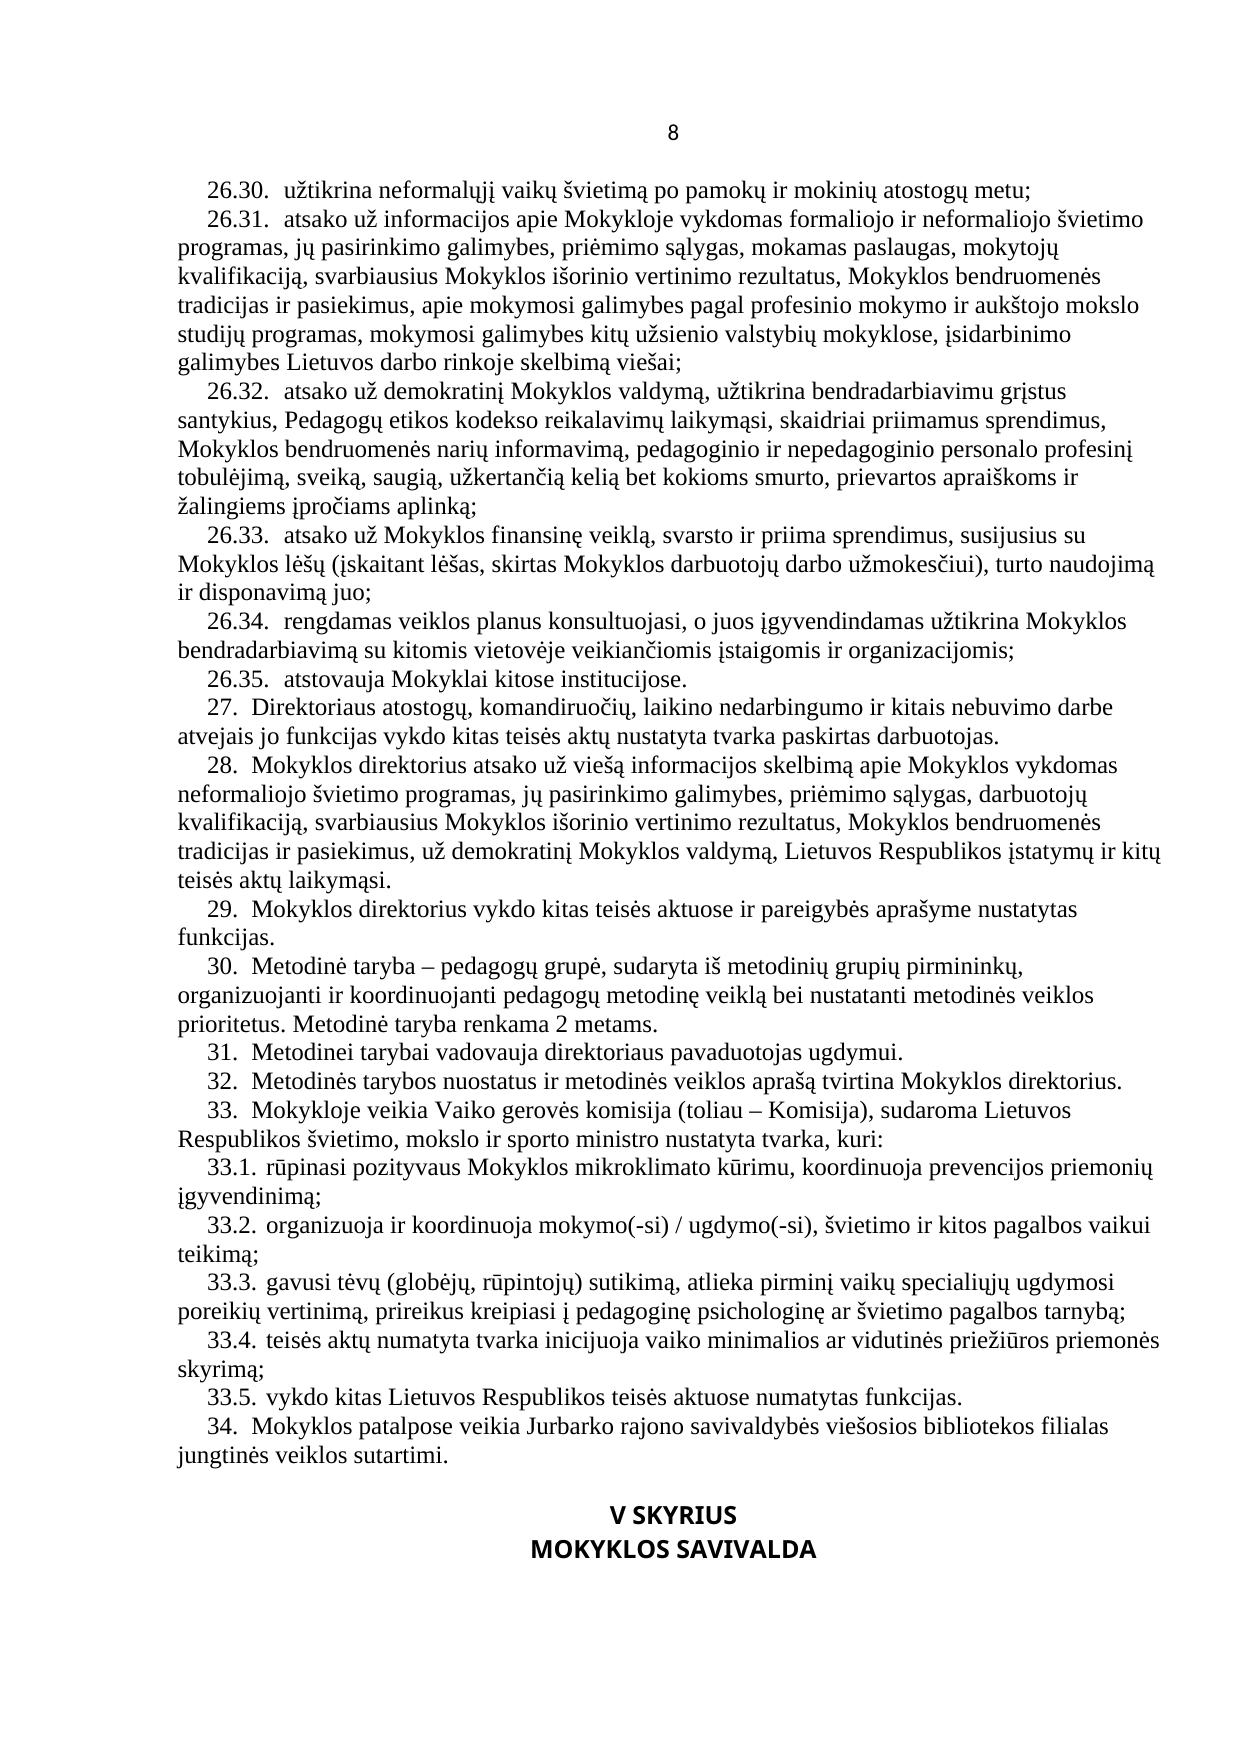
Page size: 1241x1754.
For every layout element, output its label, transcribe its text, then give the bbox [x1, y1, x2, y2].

text 34. Mokyklos patalpose veikia Jurbarko rajono savivaldybės viešosios bibliotekos filialas jungtinės veiklos sutartimi. [177, 1411, 1169, 1469]
text 33.1. rūpinasi pozityvaus Mokyklos mikroklimato kūrimu, koordinuoja prevencijos priemonių įgyvendinimą; [177, 1152, 1169, 1210]
text 31. Metodinei tarybai vadovauja direktoriaus pavaduotojas ugdymui. [177, 1037, 1169, 1066]
text 28. Mokyklos direktorius atsako už viešą informacijos skelbimą apie Mokyklos vykdomas neformaliojo švietimo programas, jų pasirinkimo galimybes, priėmimo sąlygas, darbuotojų kvalifikaciją, svarbiausius Mokyklos išorinio vertinimo rezultatus, Mokyklos bendruomenės tradicijas ir pasiekimus, už demokratinį Mokyklos valdymą, Lietuvos Respublikos įstatymų ir kitų teisės aktų laikymąsi. [177, 750, 1169, 894]
text 33.4. teisės aktų numatyta tvarka inicijuoja vaiko minimalios ar vidutinės priežiūros priemonės skyrimą; [177, 1325, 1169, 1382]
text 33.2. organizuoja ir koordinuoja mokymo(-si) / ugdymo(-si), švietimo ir kitos pagalbos vaikui teikimą; [177, 1210, 1169, 1267]
text 30. Metodinė taryba – pedagogų grupė, sudaryta iš metodinių grupių pirmininkų, organizuojanti ir koordinuojanti pedagogų metodinę veiklą bei nustatanti metodinės veiklos prioritetus. Metodinė taryba renkama 2 metams. [177, 951, 1169, 1037]
text 26.33. atsako už Mokyklos finansinę veiklą, svarsto ir priima sprendimus, susijusius su Mokyklos lėšų (įskaitant lėšas, skirtas Mokyklos darbuotojų darbo užmokesčiui), turto naudojimą ir disponavimą juo; [177, 520, 1169, 606]
text 32. Metodinės tarybos nuostatus ir metodinės veiklos aprašą tvirtina Mokyklos direktorius. [177, 1066, 1169, 1095]
text 26.32. atsako už demokratinį Mokyklos valdymą, užtikrina bendradarbiavimu grįstus santykius, Pedagogų etikos kodekso reikalavimų laikymąsi, skaidriai priimamus sprendimus, Mokyklos bendruomenės narių informavimą, pedagoginio ir nepedagoginio personalo profesinį tobulėjimą, sveiką, saugią, užkertančią kelią bet kokioms smurto, prievartos apraiškoms ir žalingiems įpročiams aplinką; [177, 376, 1169, 520]
text 33.5. vykdo kitas Lietuvos Respublikos teisės aktuose numatytas funkcijas. [177, 1382, 1169, 1411]
text 29. Mokyklos direktorius vykdo kitas teisės aktuose ir pareigybės aprašyme nustatytas funkcijas. [177, 894, 1169, 951]
text 26.35. atstovauja Mokyklai kitose institucijose. [177, 664, 1169, 692]
text 33.3. gavusi tėvų (globėjų, rūpintojų) sutikimą, atlieka pirminį vaikų specialiųjų ugdymosi poreikių vertinimą, prireikus kreipiasi į pedagoginę psichologinę ar švietimo pagalbos tarnybą; [177, 1267, 1169, 1325]
text 26.31. atsako už informacijos apie Mokykloje vykdomas formaliojo ir neformaliojo švietimo programas, jų pasirinkimo galimybes, priėmimo sąlygas, mokamas paslaugas, mokytojų kvalifikaciją, svarbiausius Mokyklos išorinio vertinimo rezultatus, Mokyklos bendruomenės tradicijas ir pasiekimus, apie mokymosi galimybes pagal profesinio mokymo ir aukštojo mokslo studijų programas, mokymosi galimybes kitų užsienio valstybių mokyklose, įsidarbinimo galimybes Lietuvos darbo rinkoje skelbimą viešai; [177, 204, 1169, 376]
text 26.34. rengdamas veiklos planus konsultuojasi, o juos įgyvendindamas užtikrina Mokyklos bendradarbiavimą su kitomis vietovėje veikiančiomis įstaigomis ir organizacijomis; [177, 606, 1169, 664]
text 27. Direktoriaus atostogų, komandiruočių, laikino nedarbingumo ir kitais nebuvimo darbe atvejais jo funkcijas vykdo kitas teisės aktų nustatyta tvarka paskirtas darbuotojas. [177, 692, 1169, 750]
text 26.30. užtikrina neformalųjį vaikų švietimą po pamokų ir mokinių atostogų metu; [177, 175, 1169, 204]
text MOKYKLOS SAVIVALDA [177, 1531, 1169, 1566]
text 33. Mokykloje veikia Vaiko gerovės komisija (toliau – Komisija), sudaroma Lietuvos Respublikos švietimo, mokslo ir sporto ministro nustatyta tvarka, kuri: [177, 1095, 1169, 1152]
text V SKYRIUS [177, 1497, 1169, 1531]
